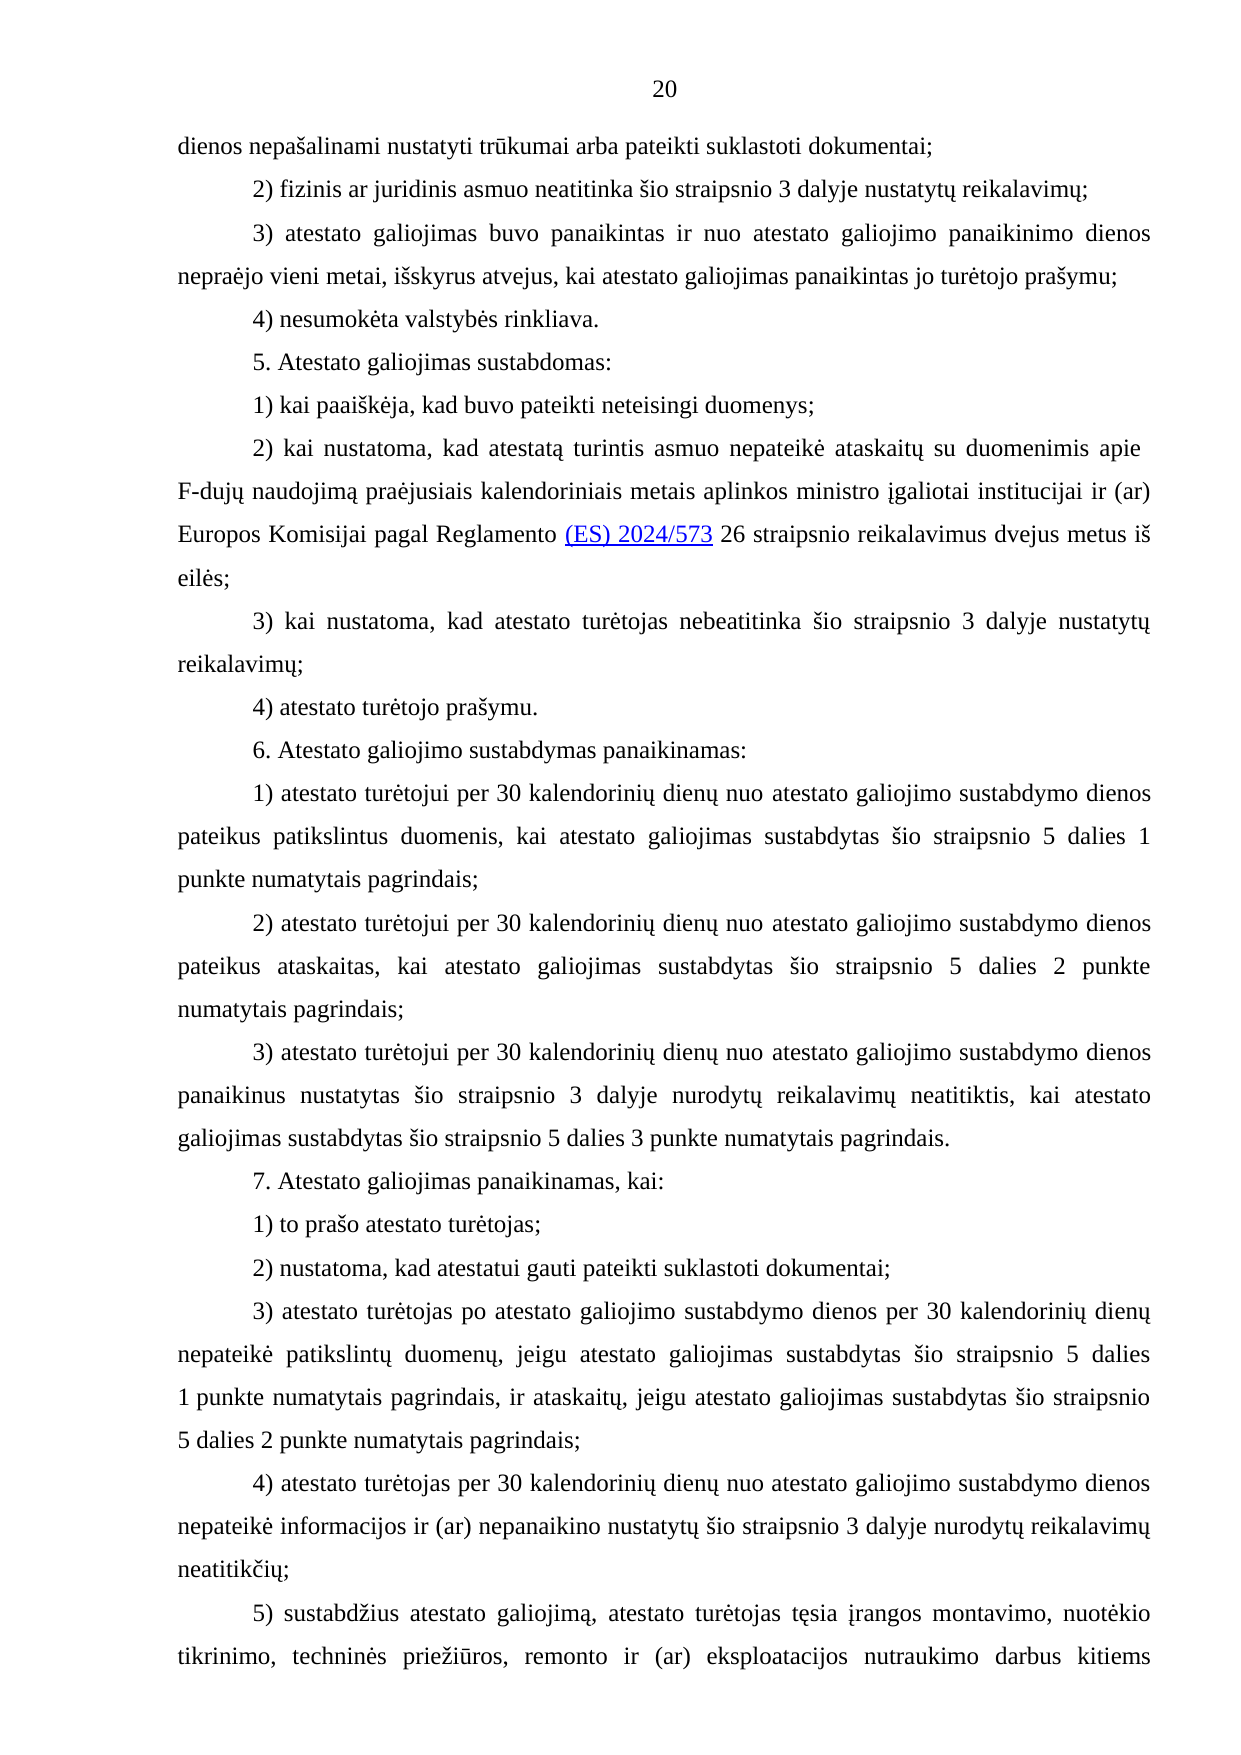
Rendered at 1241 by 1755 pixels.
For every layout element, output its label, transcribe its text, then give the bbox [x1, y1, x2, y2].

text dienos nepašalinami nustatyti trūkumai arba pateikti suklastoti dokumentai; [177, 131, 1152, 160]
text 1) atestato turėtojui per 30 kalendorinių dienų nuo atestato galiojimo sustabdymo dienos pateikus patikslintus duomenis, kai atestato galiojimas sustabdytas šio straipsnio 5 dalies 1 punkte numatytais pagrindais; [177, 778, 1152, 893]
text 6. Atestato galiojimo sustabdymas panaikinamas: [177, 735, 1152, 764]
text 1) kai paaiškėja, kad buvo pateikti neteisingi duomenys; [177, 390, 1152, 419]
text 3) atestato galiojimas buvo panaikintas ir nuo atestato galiojimo panaikinimo dienos nepraėjo vieni metai, išskyrus atvejus, kai atestato galiojimas panaikintas jo turėtojo prašymu; [177, 218, 1152, 289]
text 5) sustabdžius atestato galiojimą, atestato turėtojas tęsia įrangos montavimo, nuotėkio tikrinimo, techninės priežiūros, remonto ir (ar) eksploatacijos nutraukimo darbus kitiems [177, 1598, 1152, 1669]
text 2) kai nustatoma, kad atestatą turintis asmuo nepateikė ataskaitų su duomenimis apie F-dujų naudojimą praėjusiais kalendoriniais metais aplinkos ministro įgaliotai institucijai ir (ar) Europos Komisijai pagal Reglamento (ES) 2024/573 26 straipsnio reikalavimus dvejus metus iš eilės; [177, 433, 1152, 591]
text 2) atestato turėtojui per 30 kalendorinių dienų nuo atestato galiojimo sustabdymo dienos pateikus ataskaitas, kai atestato galiojimas sustabdytas šio straipsnio 5 dalies 2 punkte numatytais pagrindais; [177, 908, 1152, 1023]
text 3) atestato turėtojui per 30 kalendorinių dienų nuo atestato galiojimo sustabdymo dienos panaikinus nustatytas šio straipsnio 3 dalyje nurodytų reikalavimų neatitiktis, kai atestato galiojimas sustabdytas šio straipsnio 5 dalies 3 punkte numatytais pagrindais. [177, 1037, 1152, 1152]
text 4) atestato turėtojas per 30 kalendorinių dienų nuo atestato galiojimo sustabdymo dienos nepateikė informacijos ir (ar) nepanaikino nustatytų šio straipsnio 3 dalyje nurodytų reikalavimų neatitikčių; [177, 1468, 1152, 1583]
text 4) atestato turėtojo prašymu. [177, 692, 1152, 721]
text 4) nesumokėta valstybės rinkliava. [177, 304, 1152, 333]
text 2) fizinis ar juridinis asmuo neatitinka šio straipsnio 3 dalyje nustatytų reikalavimų; [177, 174, 1152, 203]
text 5. Atestato galiojimas sustabdomas: [177, 347, 1152, 376]
text 3) atestato turėtojas po atestato galiojimo sustabdymo dienos per 30 kalendorinių dienų nepateikė patikslintų duomenų, jeigu atestato galiojimas sustabdytas šio straipsnio 5 dalies 1 punkte numatytais pagrindais, ir ataskaitų, jeigu atestato galiojimas sustabdytas šio straipsnio 5 dalies 2 punkte numatytais pagrindais; [177, 1296, 1152, 1454]
text 1) to prašo atestato turėtojas; [177, 1209, 1152, 1238]
text 7. Atestato galiojimas panaikinamas, kai: [177, 1166, 1152, 1195]
text 3) kai nustatoma, kad atestato turėtojas nebeatitinka šio straipsnio 3 dalyje nustatytų reikalavimų; [177, 606, 1152, 678]
text 2) nustatoma, kad atestatui gauti pateikti suklastoti dokumentai; [177, 1253, 1152, 1281]
